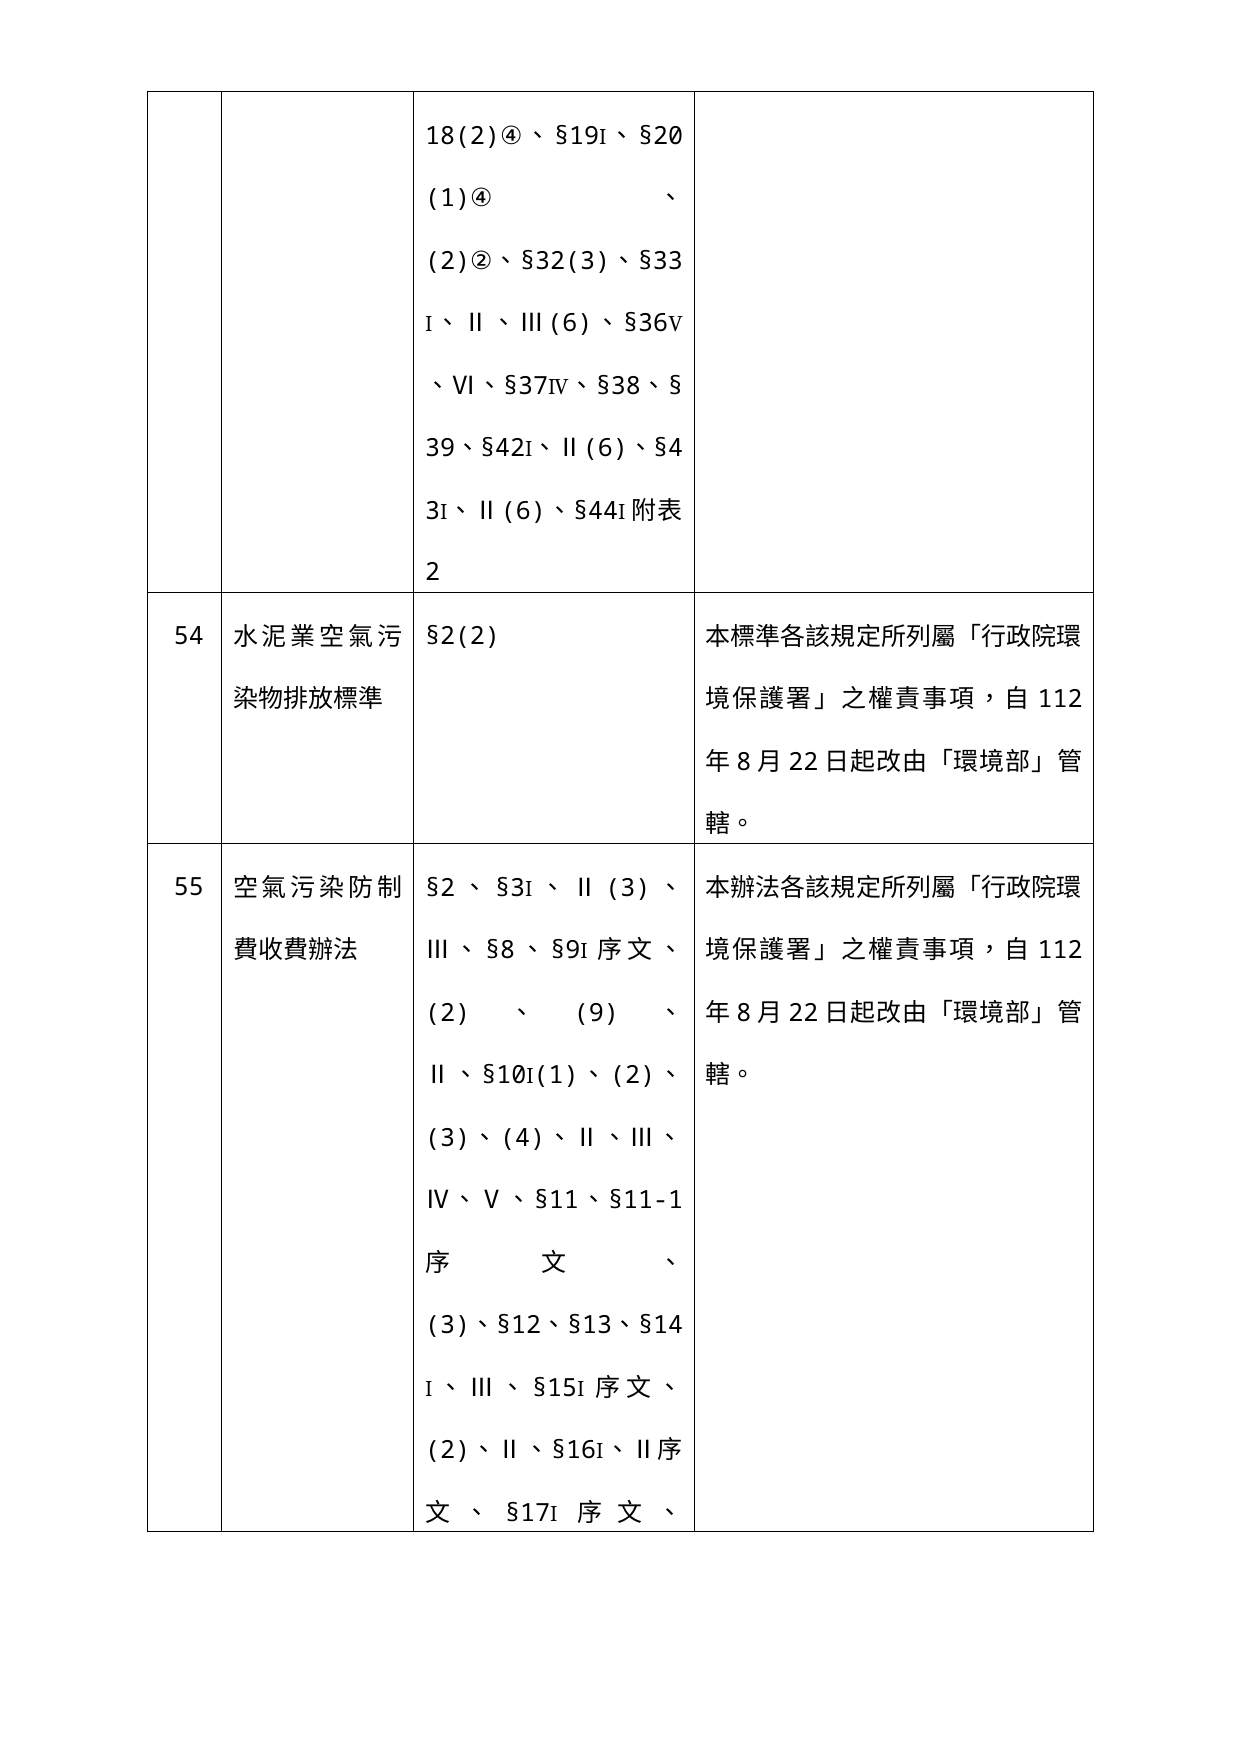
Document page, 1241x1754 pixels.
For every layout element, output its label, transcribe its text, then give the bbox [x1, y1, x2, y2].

table_cell §2(2) [414, 593, 694, 843]
table_cell §2、§3Ⅰ、Ⅱ(3)、Ⅲ、§8、§9Ⅰ序文、(2)、(9)、Ⅱ、§10Ⅰ(1)、(2)、(3)、(4)、Ⅱ、Ⅲ、Ⅳ、Ⅴ、§11、§11-1序文、(3)、§12、§13、§14Ⅰ、Ⅲ、§15Ⅰ序文、(2)、Ⅱ、§16Ⅰ、Ⅱ序文、§17Ⅰ序文、 [414, 844, 694, 1531]
table_cell 水泥業空氣污染物排放標準 [222, 593, 413, 843]
table_cell 空氣污染防制費收費辦法 [222, 844, 413, 1531]
table_cell 55 [148, 844, 221, 1531]
table_cell [695, 92, 1093, 592]
table_cell [222, 92, 413, 592]
table_cell 本辦法各該規定所列屬「行政院環境保護署」之權責事項，自112年8月22日起改由「環境部」管轄。 [695, 844, 1093, 1531]
table_cell 本標準各該規定所列屬「行政院環境保護署」之權責事項，自112年8月22日起改由「環境部」管轄。 [695, 593, 1093, 843]
table_cell 18(2)④、§19Ⅰ、§20(1)④、(2)②、§32(3)、§33Ⅰ、Ⅱ、Ⅲ(6)、§36Ⅴ、Ⅵ、§37Ⅳ、§38、§39、§42Ⅰ、Ⅱ(6)、§43Ⅰ、Ⅱ(6)、§44Ⅰ附表2 [414, 92, 694, 592]
table_cell [148, 92, 221, 592]
table_cell 54 [148, 593, 221, 843]
